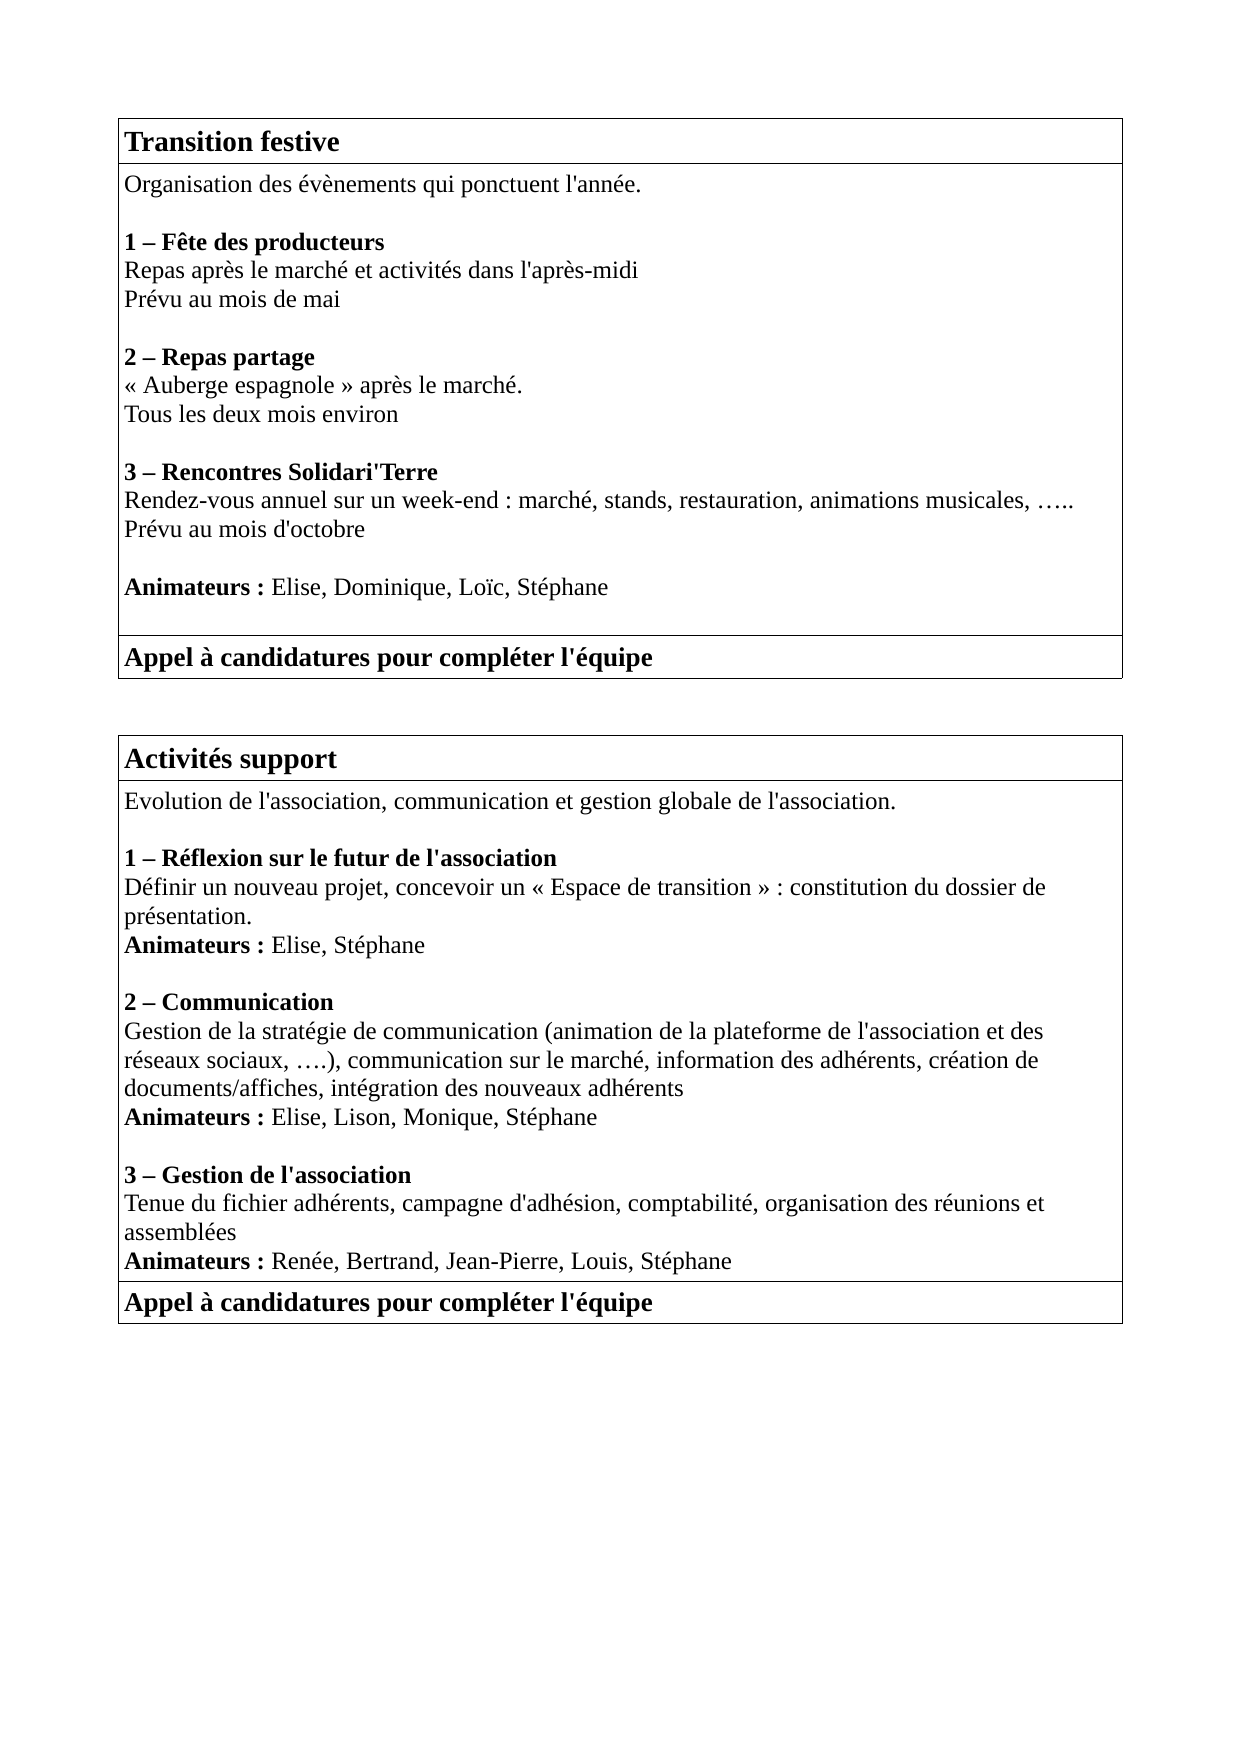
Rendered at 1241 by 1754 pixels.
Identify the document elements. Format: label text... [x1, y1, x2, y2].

table_cell Appel à candidatures pour compléter l'équipe [119, 1282, 1122, 1323]
table_header Transition festive [119, 119, 1122, 163]
table_cell Appel à candidatures pour compléter l'équipe [119, 636, 1122, 677]
table_header Activités support [119, 736, 1122, 780]
table_cell Organisation des évènements qui ponctuent l'année. 1 – Fête des producteurs Repas après le marché et activités dans l'après-midi Prévu au mois de mai 2 – Repas partage « Auberge espagnole » après le marché. Tous les deux mois environ 3 – Rencontres Solidari'Terre Rendez-vous annuel sur un week-end : marché, stands, restauration, animations musicales, ….. Prévu au mois d'octobre Animateurs : Elise, Dominique, Loïc, Stéphane [119, 164, 1122, 635]
table_cell Evolution de l'association, communication et gestion globale de l'association. 1 – Réflexion sur le futur de l'association Définir un nouveau projet, concevoir un « Espace de transition » : constitution du dossier de présentation. Animateurs : Elise, Stéphane 2 – Communication Gestion de la stratégie de communication (animation de la plateforme de l'association et des réseaux sociaux, ….), communication sur le marché, information des adhérents, création de documents/affiches, intégration des nouveaux adhérents Animateurs : Elise, Lison, Monique, Stéphane 3 – Gestion de l'association Tenue du fichier adhérents, campagne d'adhésion, comptabilité, organisation des réunions et assemblées Animateurs : Renée, Bertrand, Jean-Pierre, Louis, Stéphane [119, 781, 1122, 1281]
